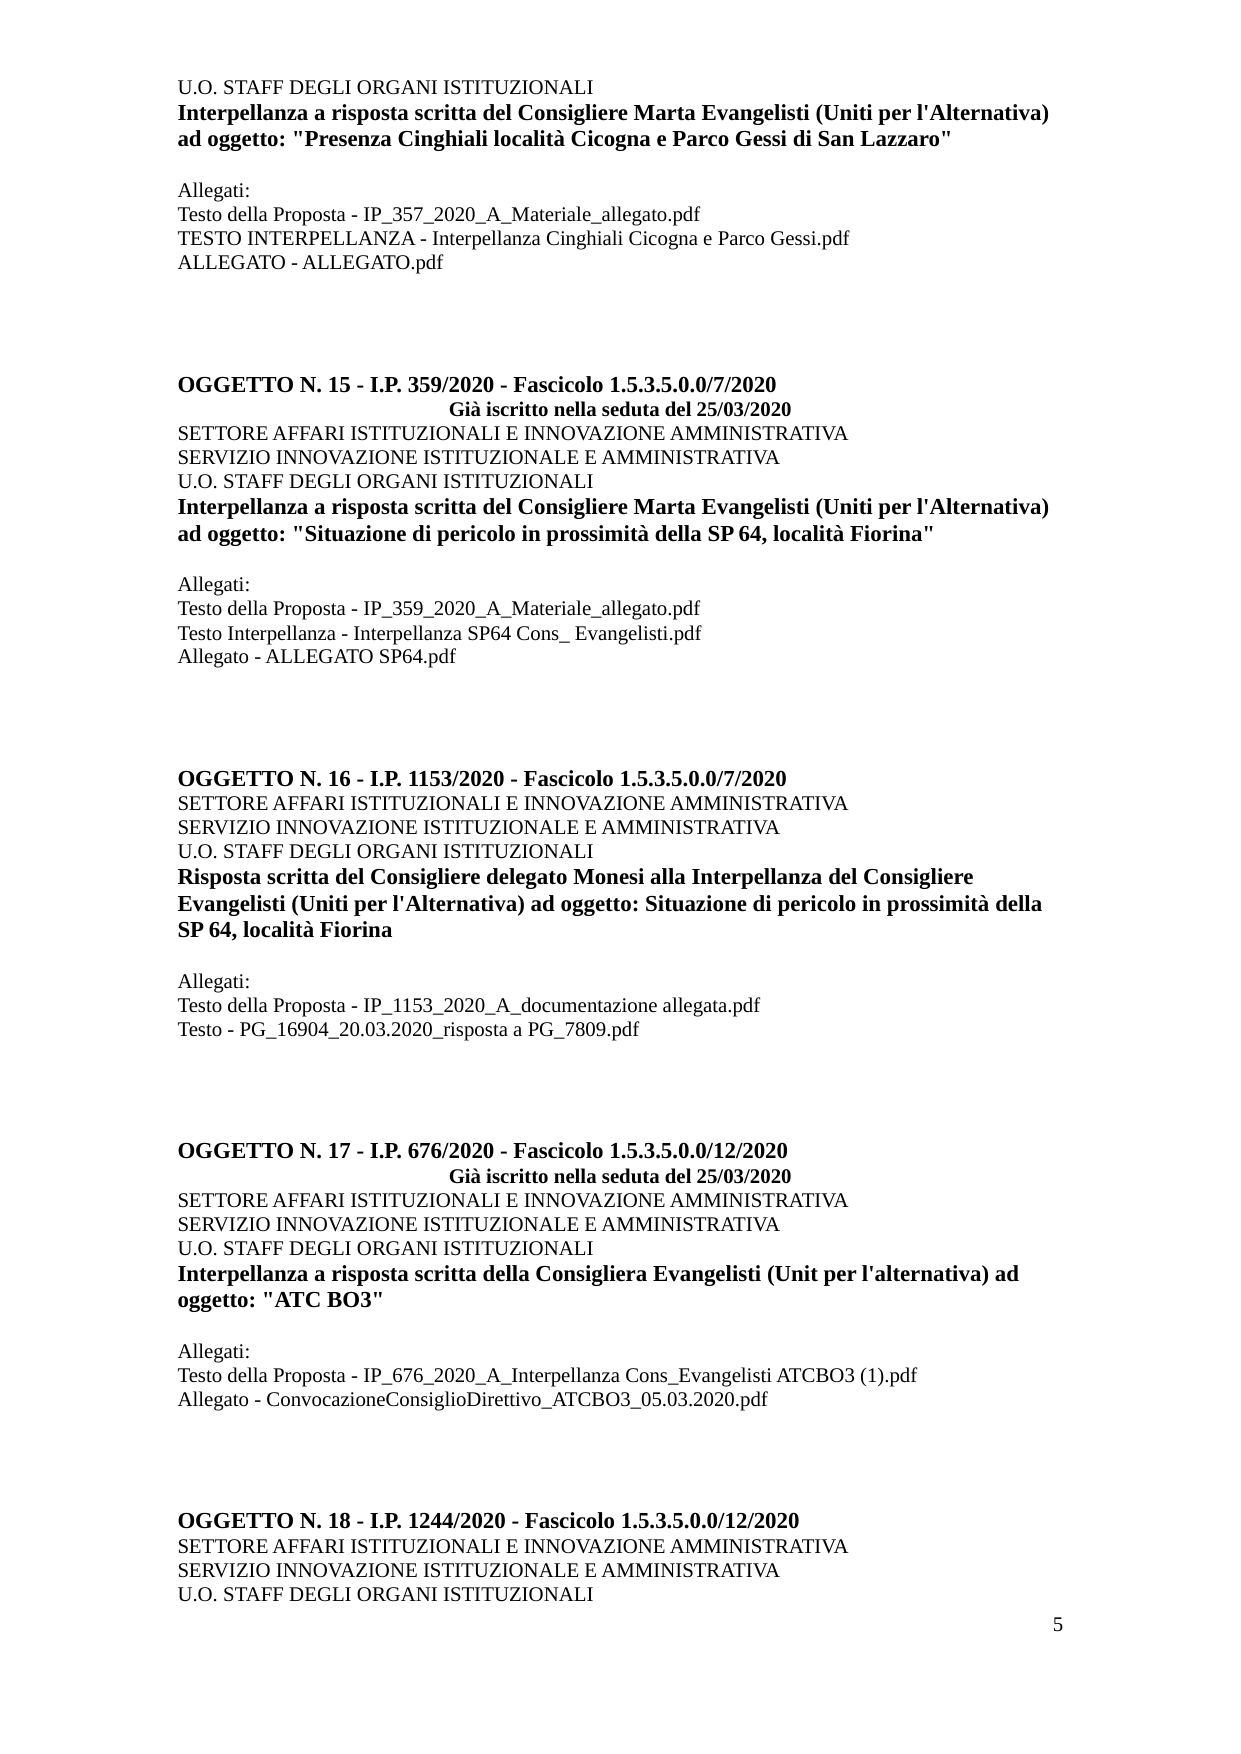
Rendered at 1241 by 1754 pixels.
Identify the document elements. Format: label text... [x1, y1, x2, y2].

text SERVIZIO INNOVAZIONE ISTITUZIONALE E AMMINISTRATIVA [177, 815, 1063, 839]
text Allegati: [177, 969, 1063, 993]
text SETTORE AFFARI ISTITUZIONALI E INNOVAZIONE AMMINISTRATIVA [177, 421, 1063, 445]
text SETTORE AFFARI ISTITUZIONALI E INNOVAZIONE AMMINISTRATIVA [177, 791, 1063, 815]
text SETTORE AFFARI ISTITUZIONALI E INNOVAZIONE AMMINISTRATIVA [177, 1188, 1063, 1212]
text Interpellanza a risposta scritta del Consigliere Marta Evangelisti (Uniti per l'Alternativa) ad oggetto: "Situazione di pericolo in prossimità della SP 64, località Fiorina" [177, 493, 1063, 546]
text U.O. STAFF DEGLI ORGANI ISTITUZIONALI [177, 469, 1063, 493]
text OGGETTO N. 15 - I.P. 359/2020 - Fascicolo 1.5.3.5.0.0/7/2020 [177, 371, 1063, 397]
text U.O. STAFF DEGLI ORGANI ISTITUZIONALI [177, 1582, 1063, 1606]
text SERVIZIO INNOVAZIONE ISTITUZIONALE E AMMINISTRATIVA [177, 1558, 1063, 1582]
text Interpellanza a risposta scritta del Consigliere Marta Evangelisti (Uniti per l'Alternativa) ad oggetto: "Presenza Cinghiali località Cicogna e Parco Gessi di San Lazzaro" [177, 99, 1063, 152]
text Testo della Proposta - IP_676_2020_A_Interpellanza Cons_Evangelisti ATCBO3 (1).pdf [177, 1363, 1063, 1387]
text Testo - PG_16904_20.03.2020_risposta a PG_7809.pdf [177, 1017, 1063, 1041]
text TESTO INTERPELLANZA - Interpellanza Cinghiali Cicogna e Parco Gessi.pdf [177, 226, 1063, 250]
text Già iscritto nella seduta del 25/03/2020 [177, 1163, 1063, 1188]
text Interpellanza a risposta scritta della Consigliera Evangelisti (Unit per l'alternativa) ad oggetto: "ATC BO3" [177, 1260, 1063, 1312]
text Testo della Proposta - IP_359_2020_A_Materiale_allegato.pdf [177, 596, 1063, 620]
text U.O. STAFF DEGLI ORGANI ISTITUZIONALI [177, 1236, 1063, 1260]
text Testo della Proposta - IP_1153_2020_A_documentazione allegata.pdf [177, 993, 1063, 1017]
text Allegati: [177, 572, 1063, 596]
text Già iscritto nella seduta del 25/03/2020 [177, 397, 1063, 421]
text OGGETTO N. 16 - I.P. 1153/2020 - Fascicolo 1.5.3.5.0.0/7/2020 [177, 765, 1063, 791]
text Allegati: [177, 1339, 1063, 1363]
text U.O. STAFF DEGLI ORGANI ISTITUZIONALI [177, 75, 1063, 99]
text Testo Interpellanza - Interpellanza SP64 Cons_ Evangelisti.pdf [177, 620, 1063, 644]
text Testo della Proposta - IP_357_2020_A_Materiale_allegato.pdf [177, 202, 1063, 226]
text Allegato - ConvocazioneConsiglioDirettivo_ATCBO3_05.03.2020.pdf [177, 1387, 1063, 1411]
text OGGETTO N. 17 - I.P. 676/2020 - Fascicolo 1.5.3.5.0.0/12/2020 [177, 1137, 1063, 1163]
text SERVIZIO INNOVAZIONE ISTITUZIONALE E AMMINISTRATIVA [177, 1212, 1063, 1236]
text OGGETTO N. 18 - I.P. 1244/2020 - Fascicolo 1.5.3.5.0.0/12/2020 [177, 1507, 1063, 1534]
text Allegato - ALLEGATO SP64.pdf [177, 644, 1063, 668]
text Allegati: [177, 178, 1063, 202]
text Risposta scritta del Consigliere delegato Monesi alla Interpellanza del Consigliere Evangelisti (Uniti per l'Alternativa) ad oggetto: Situazione di pericolo in prossimità della SP 64, località Fiorina [177, 863, 1063, 942]
text SERVIZIO INNOVAZIONE ISTITUZIONALE E AMMINISTRATIVA [177, 445, 1063, 469]
text ALLEGATO - ALLEGATO.pdf [177, 250, 1063, 274]
text SETTORE AFFARI ISTITUZIONALI E INNOVAZIONE AMMINISTRATIVA [177, 1534, 1063, 1558]
text U.O. STAFF DEGLI ORGANI ISTITUZIONALI [177, 839, 1063, 863]
